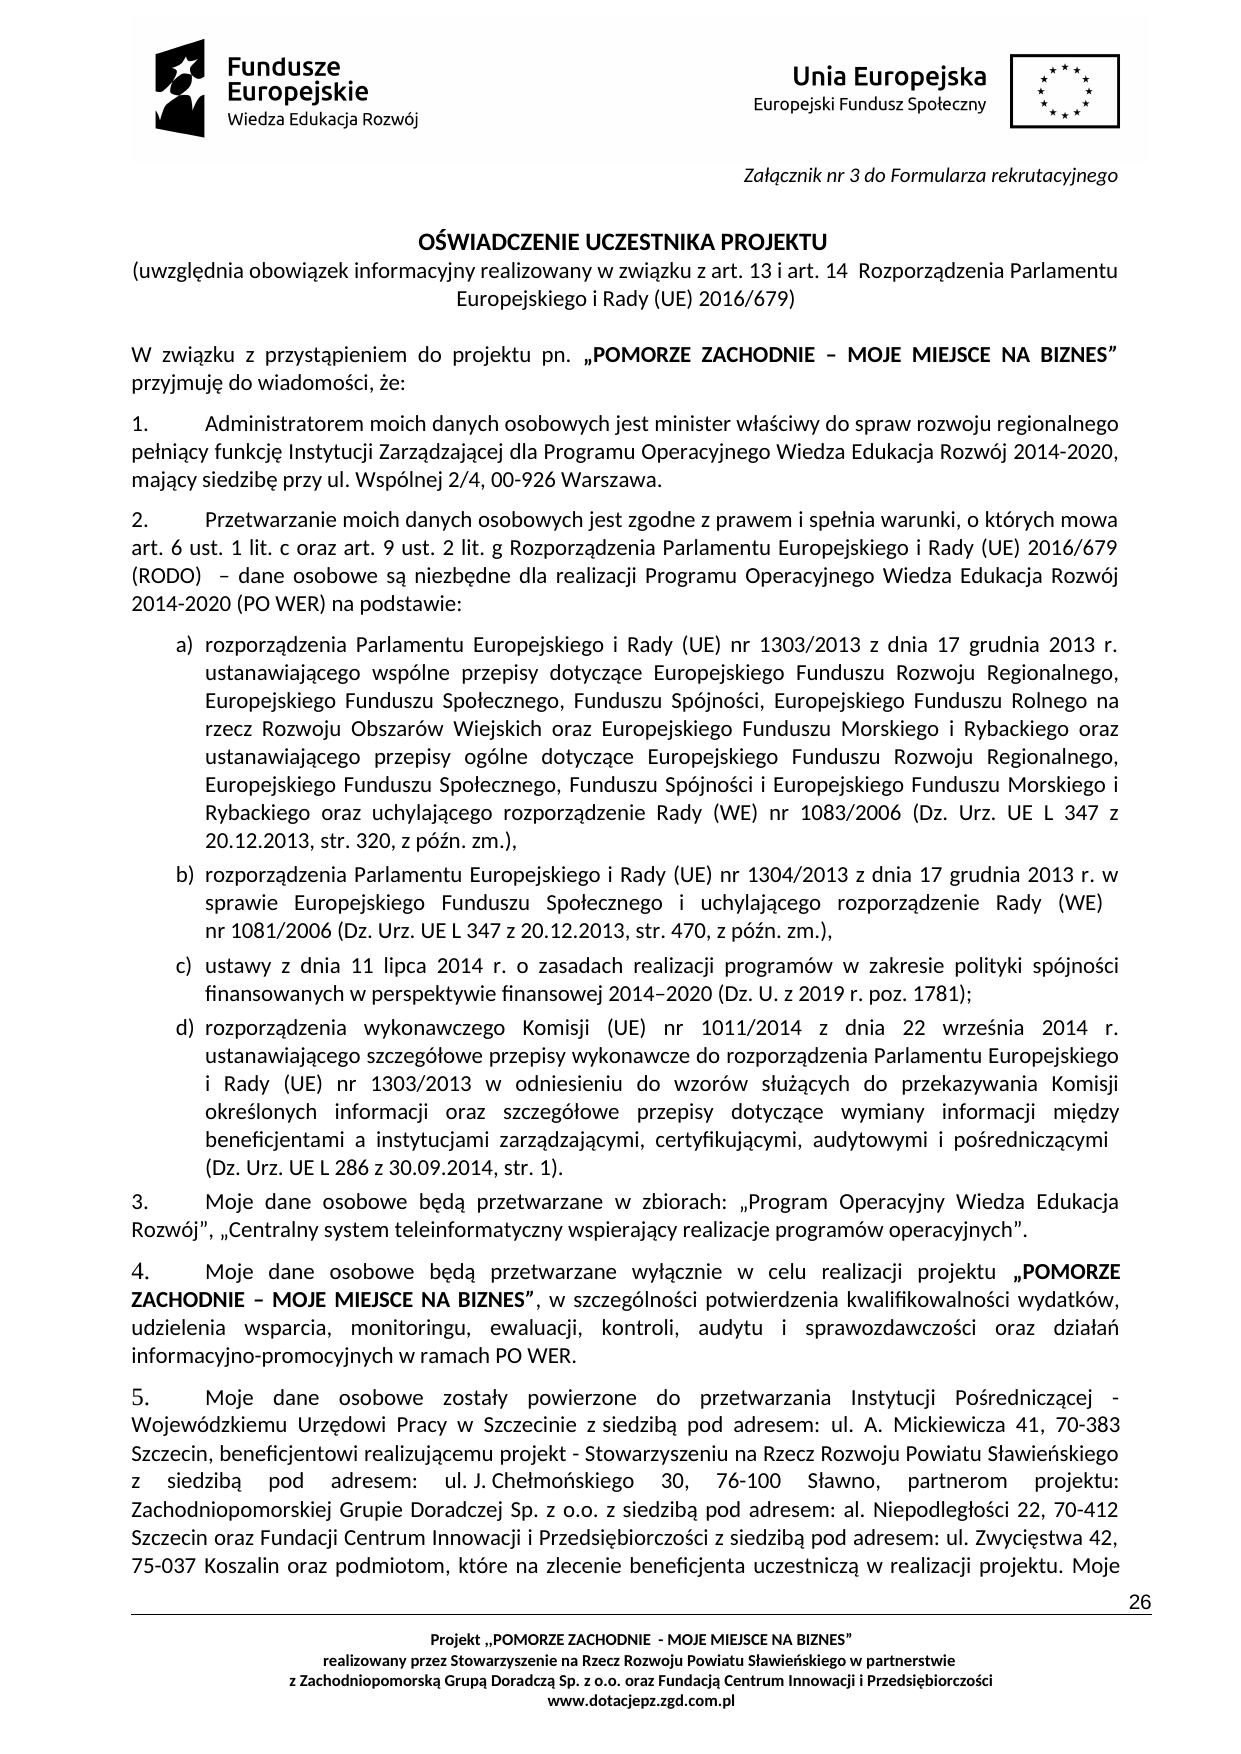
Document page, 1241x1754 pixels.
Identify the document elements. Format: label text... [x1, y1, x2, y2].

list Moje dane osobowe będą przetwarzane w zbiorach: „Program Operacyjny Wiedza Edukacja Rozwój”, „Centralny system teleinformatyczny wspierający realizacje programów operacyjnych”. [131, 1187, 1121, 1243]
text W związku z przystąpieniem do projektu pn. „POMORZE ZACHODNIE – MOJE MIEJSCE NA BIZNES” przyjmuję do wiadomości, że: [131, 340, 1121, 396]
list Moje dane osobowe zostały powierzone do przetwarzania Instytucji Pośredniczącej - Wojewódzkiemu Urzędowi Pracy w Szczecinie z siedzibą pod adresem: ul. A. Mickiewicza 41, 70-383 Szczecin, beneficjentowi realizującemu projekt - Stowarzyszeniu na Rzecz Rozwoju Powiatu Sławieńskiego z siedzibą pod adresem: ul. J. Chełmońskiego 30, 76-100 Sławno, partnerom projektu: Zachodniopomorskiej Grupie Doradczej Sp. z o.o. z siedzibą pod adresem: al. Niepodległości 22, 70-412 Szczecin oraz Fundacji Centrum Innowacji i Przedsiębiorczości z siedzibą pod adresem: ul. Zwycięstwa 42, 75-037 Koszalin oraz podmiotom, które na zlecenie beneficjenta uczestniczą w realizacji projektu. Moje [131, 1382, 1121, 1579]
text (uwzględnia obowiązek informacyjny realizowany w związku z art. 13 i art. 14 Rozporządzenia Parlamentu Europejskiego i Rady (UE) 2016/679) [131, 256, 1121, 312]
text OŚWIADCZENIE UCZESTNIKA PROJEKTU [131, 226, 1121, 256]
list rozporządzenia Parlamentu Europejskiego i Rady (UE) nr 1303/2013 z dnia 17 grudnia 2013 r. ustanawiającego wspólne przepisy dotyczące Europejskiego Funduszu Rozwoju Regionalnego, Europejskiego Funduszu Społecznego, Funduszu Spójności, Europejskiego Funduszu Rolnego na rzecz Rozwoju Obszarów Wiejskich oraz Europejskiego Funduszu Morskiego i Rybackiego oraz ustanawiającego przepisy ogólne dotyczące Europejskiego Funduszu Rozwoju Regionalnego, Europejskiego Funduszu Społecznego, Funduszu Spójności i Europejskiego Funduszu Morskiego i Rybackiego oraz uchylającego rozporządzenie Rady (WE) nr 1083/2006 (Dz. Urz. UE L 347 z 20.12.2013, str. 320, z późn. zm.), [176, 630, 1121, 854]
list ustawy z dnia 11 lipca 2014 r. o zasadach realizacji programów w zakresie polityki spójności finansowanych w perspektywie finansowej 2014–2020 (Dz. U. z 2019 r. poz. 1781); [176, 951, 1121, 1007]
list Moje dane osobowe będą przetwarzane wyłącznie w celu realizacji projektu „POMORZE ZACHODNIE – MOJE MIEJSCE NA BIZNES”, w szczególności potwierdzenia kwalifikowalności wydatków, udzielenia wsparcia, monitoringu, ewaluacji, kontroli, audytu i sprawozdawczości oraz działań informacyjno-promocyjnych w ramach PO WER. [131, 1256, 1121, 1369]
list rozporządzenia wykonawczego Komisji (UE) nr 1011/2014 z dnia 22 września 2014 r. ustanawiającego szczegółowe przepisy wykonawcze do rozporządzenia Parlamentu Europejskiego i Rady (UE) nr 1303/2013 w odniesieniu do wzorów służących do przekazywania Komisji określonych informacji oraz szczegółowe przepisy dotyczące wymiany informacji między beneficjentami a instytucjami zarządzającymi, certyfikującymi, audytowymi i pośredniczącymi (Dz. Urz. UE L 286 z 30.09.2014, str. 1). [176, 1013, 1121, 1181]
list rozporządzenia Parlamentu Europejskiego i Rady (UE) nr 1304/2013 z dnia 17 grudnia 2013 r. w sprawie Europejskiego Funduszu Społecznego i uchylającego rozporządzenie Rady (WE) nr 1081/2006 (Dz. Urz. UE L 347 z 20.12.2013, str. 470, z późn. zm.), [176, 860, 1121, 944]
list Przetwarzanie moich danych osobowych jest zgodne z prawem i spełnia warunki, o których mowa art. 6 ust. 1 lit. c oraz art. 9 ust. 2 lit. g Rozporządzenia Parlamentu Europejskiego i Rady (UE) 2016/679 (RODO) – dane osobowe są niezbędne dla realizacji Programu Operacyjnego Wiedza Edukacja Rozwój 2014-2020 (PO WER) na podstawie: [131, 505, 1121, 617]
list Administratorem moich danych osobowych jest minister właściwy do spraw rozwoju regionalnego pełniący funkcję Instytucji Zarządzającej dla Programu Operacyjnego Wiedza Edukacja Rozwój 2014-2020, mający siedzibę przy ul. Wspólnej 2/4, 00-926 Warszawa. [131, 409, 1121, 493]
text Załącznik nr 3 do Formularza rekrutacyjnego [131, 163, 1121, 188]
